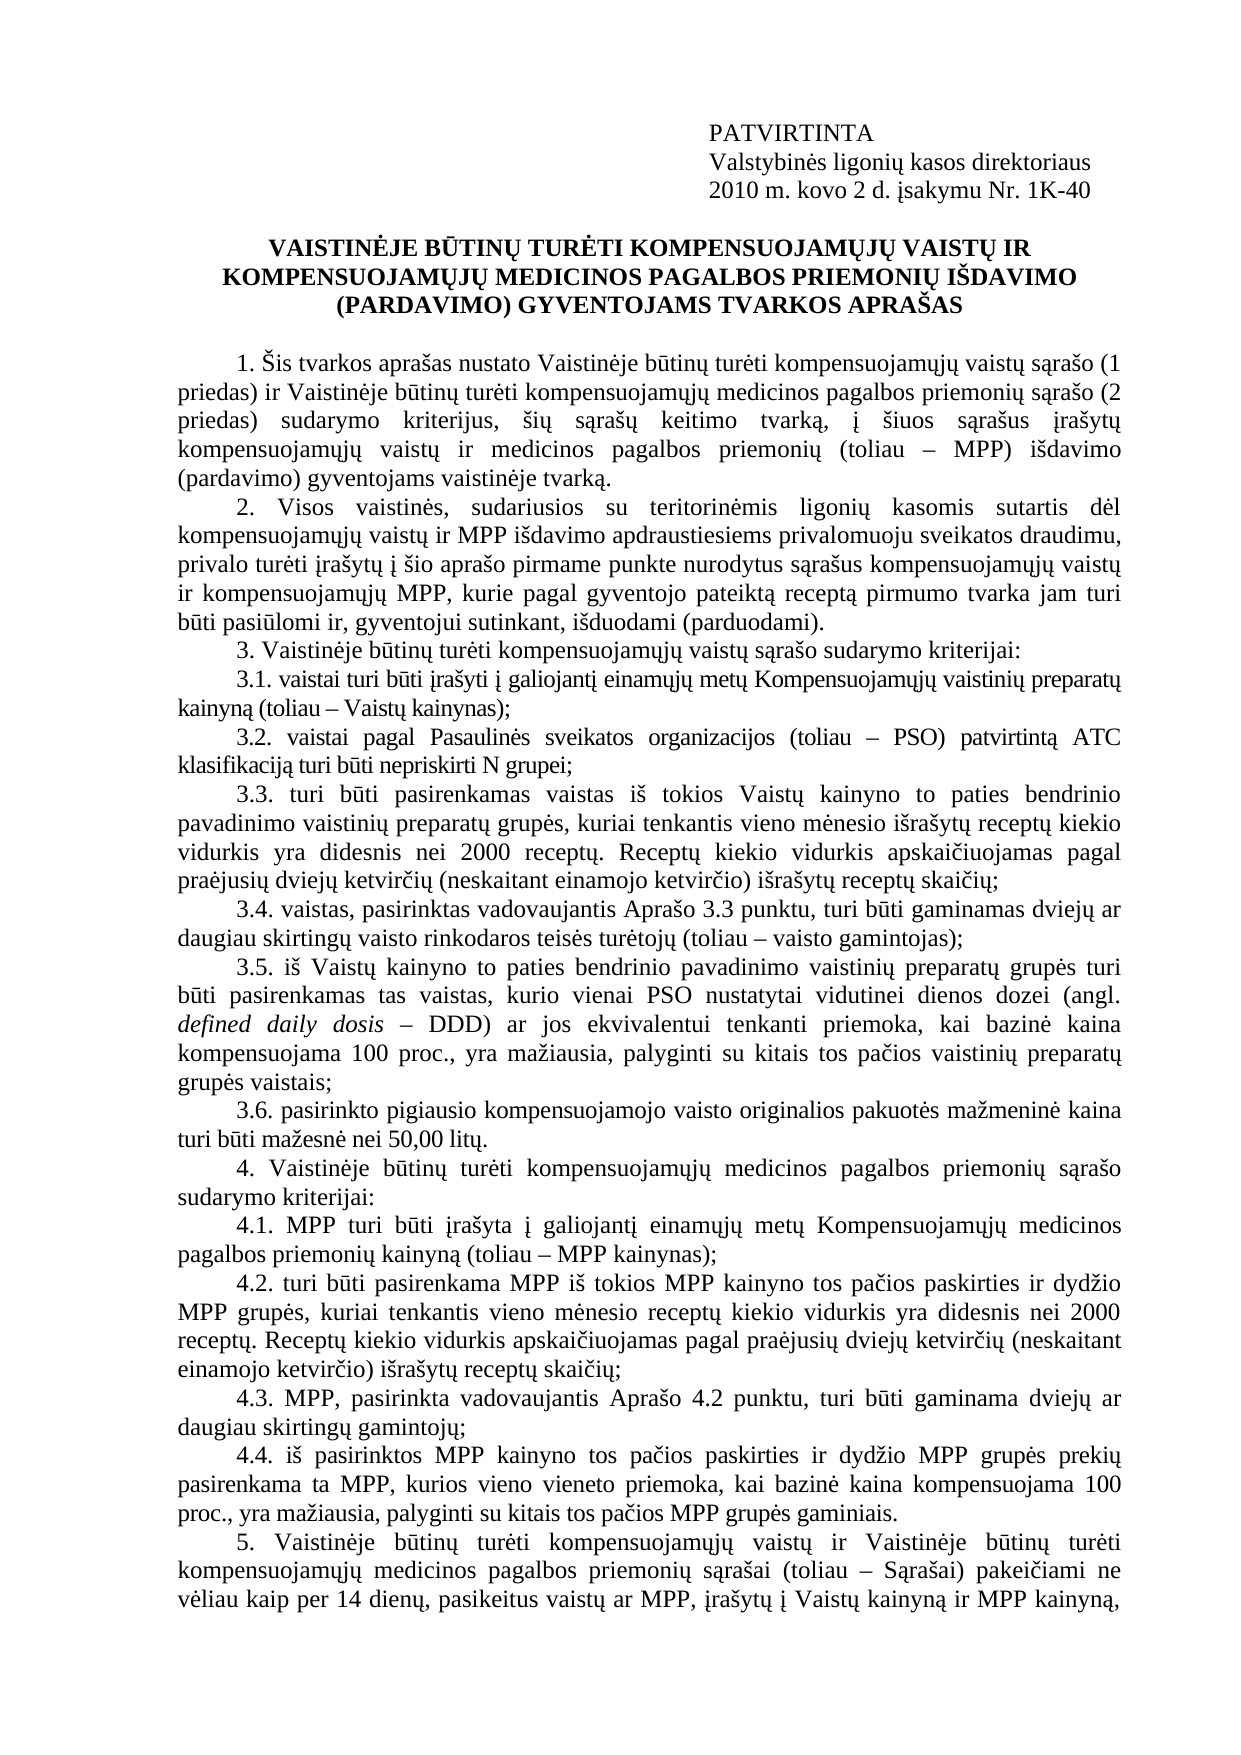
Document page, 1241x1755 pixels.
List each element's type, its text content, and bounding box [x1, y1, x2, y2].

text 3. Vaistinėje būtinų turėti kompensuojamųjų vaistų sąrašo sudarymo kriterijai: [177, 636, 1122, 664]
text 3.6. pasirinkto pigiausio kompensuojamojo vaisto originalios pakuotės mažmeninė kaina turi būti mažesnė nei 50,00 litų. [177, 1096, 1122, 1153]
text 4.3. MPP, pasirinkta vadovaujantis Aprašo 4.2 punktu, turi būti gaminama dviejų ar daugiau skirtingų gamintojų; [177, 1383, 1122, 1441]
text 4.1. MPP turi būti įrašyta į galiojantį einamųjų metų Kompensuojamųjų medicinos pagalbos priemonių kainyną (toliau – MPP kainynas); [177, 1211, 1122, 1268]
text PATVIRTINTA [709, 118, 1122, 147]
text 3.5. iš Vaistų kainyno to paties bendrinio pavadinimo vaistinių preparatų grupės turi būti pasirenkamas tas vaistas, kurio vienai PSO nustatytai vidutinei dienos dozei (angl. defined daily dosis – DDD) ar jos ekvivalentui tenkanti priemoka, kai bazinė kaina kompensuojama 100 proc., yra mažiausia, palyginti su kitais tos pačios vaistinių preparatų grupės vaistais; [177, 952, 1122, 1096]
text 3.1. vaistai turi būti įrašyti į galiojantį einamųjų metų Kompensuojamųjų vaistinių preparatų kainyną (toliau – Vaistų kainynas); [177, 664, 1122, 722]
text 1. Šis tvarkos aprašas nustato Vaistinėje būtinų turėti kompensuojamųjų vaistų sąrašo (1 priedas) ir Vaistinėje būtinų turėti kompensuojamųjų medicinos pagalbos priemonių sąrašo (2 priedas) sudarymo kriterijus, šių sąrašų keitimo tvarką, į šiuos sąrašus įrašytų kompensuojamųjų vaistų ir medicinos pagalbos priemonių (toliau – MPP) išdavimo (pardavimo) gyventojams vaistinėje tvarką. [177, 348, 1122, 492]
text 2010 m. kovo 2 d. įsakymu Nr. 1K-40 [177, 176, 1122, 204]
text 5. Vaistinėje būtinų turėti kompensuojamųjų vaistų ir Vaistinėje būtinų turėti kompensuojamųjų medicinos pagalbos priemonių sąrašai (toliau – Sąrašai) pakeičiami ne vėliau kaip per 14 dienų, pasikeitus vaistų ar MPP, įrašytų į Vaistų kainyną ir MPP kainyną, [177, 1527, 1122, 1613]
text Valstybinės ligonių kasos direktoriaus [177, 147, 1122, 176]
text 3.2. vaistai pagal Pasaulinės sveikatos organizacijos (toliau – PSO) patvirtintą ATC klasifikaciją turi būti nepriskirti N grupei; [177, 722, 1122, 779]
text VAISTINĖJE BŪTINŲ TURĖTI KOMPENSUOJAMŲJŲ VAISTŲ IR KOMPENSUOJAMŲJŲ MEDICINOS PAGALBOS PRIEMONIŲ IŠDAVIMO (PARDAVIMO) GYVENTOJAMS TVARKOS APRAŠAS [177, 233, 1122, 319]
text 4. Vaistinėje būtinų turėti kompensuojamųjų medicinos pagalbos priemonių sąrašo sudarymo kriterijai: [177, 1153, 1122, 1211]
text 4.2. turi būti pasirenkama MPP iš tokios MPP kainyno tos pačios paskirties ir dydžio MPP grupės, kuriai tenkantis vieno mėnesio receptų kiekio vidurkis yra didesnis nei 2000 receptų. Receptų kiekio vidurkis apskaičiuojamas pagal praėjusių dviejų ketvirčių (neskaitant einamojo ketvirčio) išrašytų receptų skaičių; [177, 1268, 1122, 1383]
text 2. Visos vaistinės, sudariusios su teritorinėmis ligonių kasomis sutartis dėl kompensuojamųjų vaistų ir MPP išdavimo apdraustiesiems privalomuoju sveikatos draudimu, privalo turėti įrašytų į šio aprašo pirmame punkte nurodytus sąrašus kompensuojamųjų vaistų ir kompensuojamųjų MPP, kurie pagal gyventojo pateiktą receptą pirmumo tvarka jam turi būti pasiūlomi ir, gyventojui sutinkant, išduodami (parduodami). [177, 492, 1122, 636]
text 3.4. vaistas, pasirinktas vadovaujantis Aprašo 3.3 punktu, turi būti gaminamas dviejų ar daugiau skirtingų vaisto rinkodaros teisės turėtojų (toliau – vaisto gamintojas); [177, 894, 1122, 952]
text 4.4. iš pasirinktos MPP kainyno tos pačios paskirties ir dydžio MPP grupės prekių pasirenkama ta MPP, kurios vieno vieneto priemoka, kai bazinė kaina kompensuojama 100 proc., yra mažiausia, palyginti su kitais tos pačios MPP grupės gaminiais. [177, 1441, 1122, 1527]
text 3.3. turi būti pasirenkamas vaistas iš tokios Vaistų kainyno to paties bendrinio pavadinimo vaistinių preparatų grupės, kuriai tenkantis vieno mėnesio išrašytų receptų kiekio vidurkis yra didesnis nei 2000 receptų. Receptų kiekio vidurkis apskaičiuojamas pagal praėjusių dviejų ketvirčių (neskaitant einamojo ketvirčio) išrašytų receptų skaičių; [177, 779, 1122, 894]
